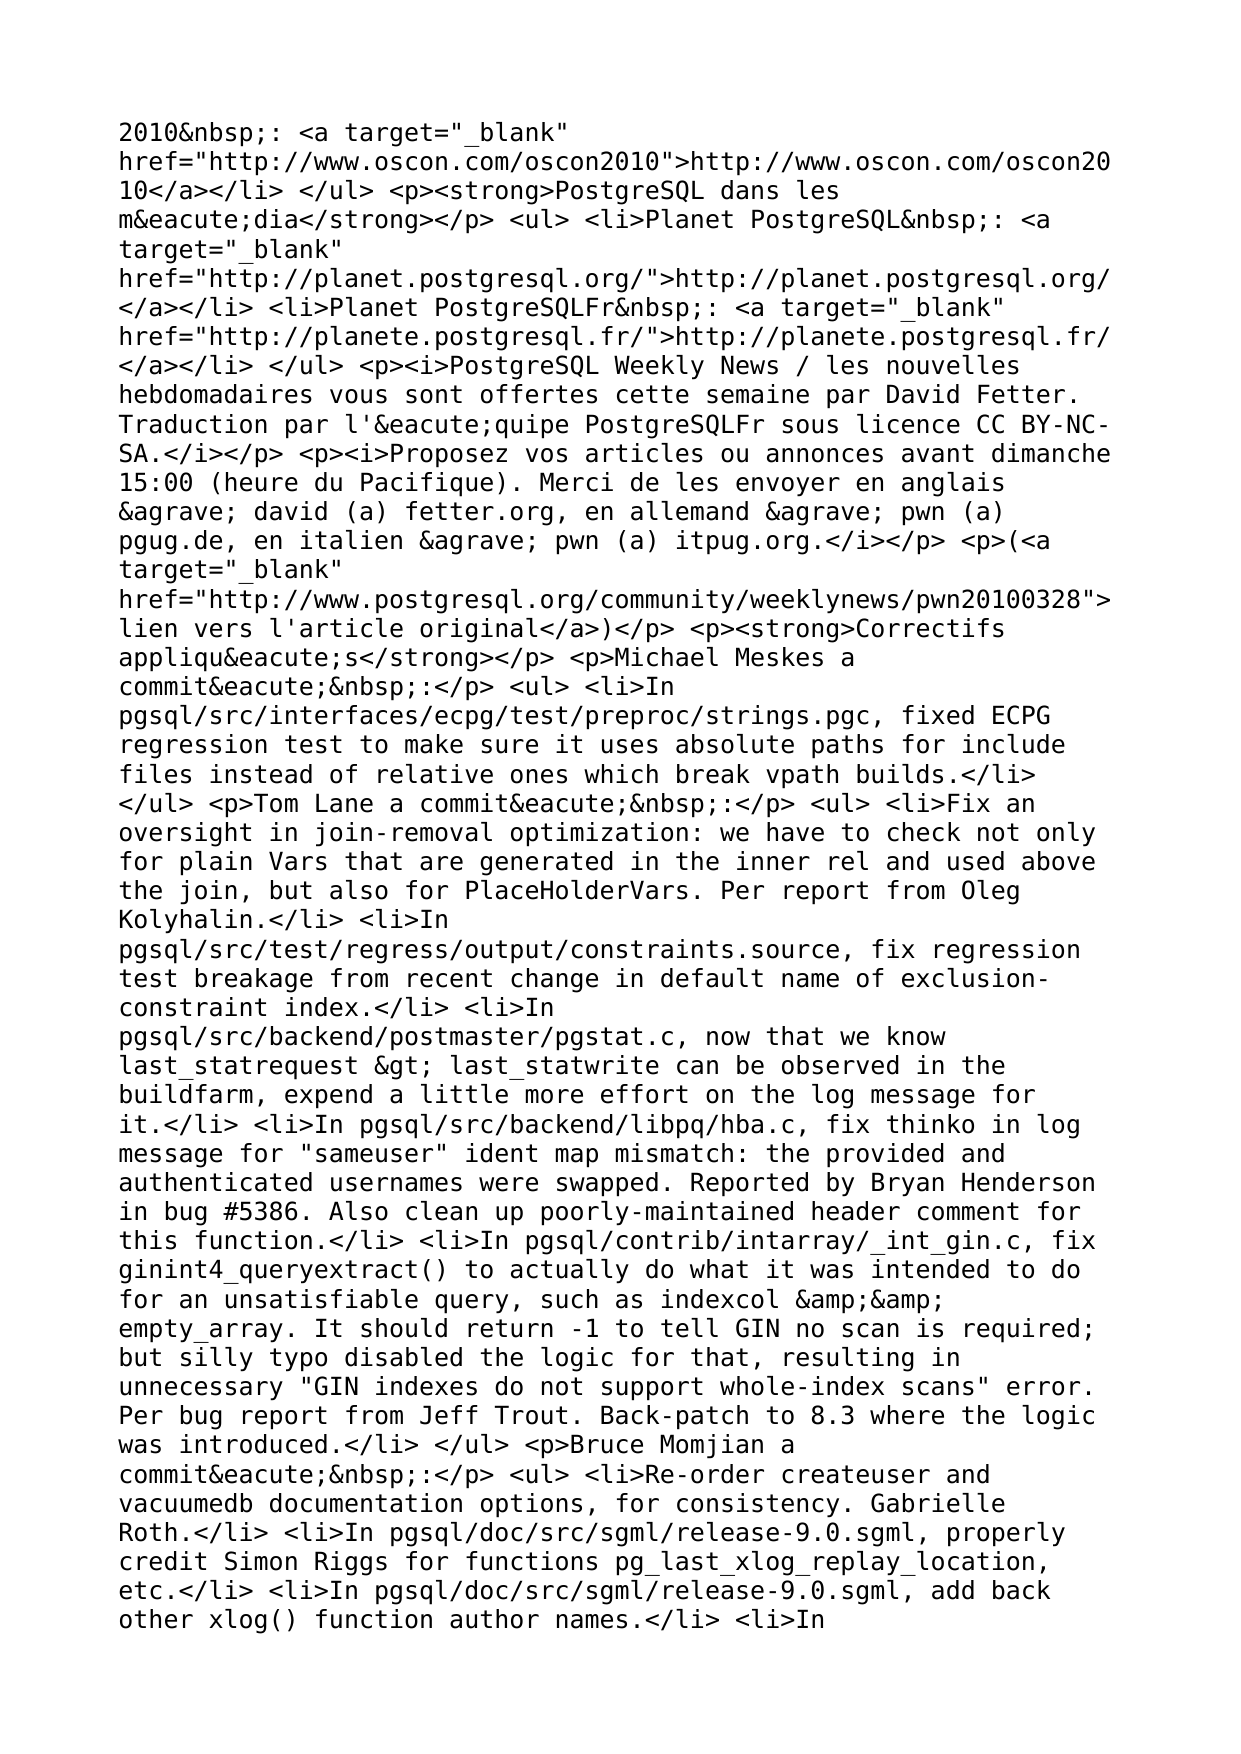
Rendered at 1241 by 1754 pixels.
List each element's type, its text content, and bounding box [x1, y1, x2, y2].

text 2010&nbsp;: <a target="_blank" href="http://www.oscon.com/oscon2010">http://www.oscon.com/oscon2010</a></li> </ul> <p><strong>PostgreSQL dans les m&eacute;dia</strong></p> <ul> <li>Planet PostgreSQL&nbsp;: <a target="_blank" href="http://planet.postgresql.org/">http://planet.postgresql.org/</a></li> <li>Planet PostgreSQLFr&nbsp;: <a target="_blank" href="http://planete.postgresql.fr/">http://planete.postgresql.fr/</a></li> </ul> <p><i>PostgreSQL Weekly News / les nouvelles hebdomadaires vous sont offertes cette semaine par David Fetter. Traduction par l'&eacute;quipe PostgreSQLFr sous licence CC BY-NC-SA.</i></p> <p><i>Proposez vos articles ou annonces avant dimanche 15:00 (heure du Pacifique). Merci de les envoyer en anglais &agrave; david (a) fetter.org, en allemand &agrave; pwn (a) pgug.de, en italien &agrave; pwn (a) itpug.org.</i></p> <p>(<a target="_blank" href="http://www.postgresql.org/community/weeklynews/pwn20100328">lien vers l'article original</a>)</p> <p><strong>Correctifs appliqu&eacute;s</strong></p> <p>Michael Meskes a commit&eacute;&nbsp;:</p> <ul> <li>In pgsql/src/interfaces/ecpg/test/preproc/strings.pgc, fixed ECPG regression test to make sure it uses absolute paths for include files instead of relative ones which break vpath builds.</li> </ul> <p>Tom Lane a commit&eacute;&nbsp;:</p> <ul> <li>Fix an oversight in join-removal optimization: we have to check not only for plain Vars that are generated in the inner rel and used above the join, but also for PlaceHolderVars. Per report from Oleg Kolyhalin.</li> <li>In pgsql/src/test/regress/output/constraints.source, fix regression test breakage from recent change in default name of exclusion-constraint index.</li> <li>In pgsql/src/backend/postmaster/pgstat.c, now that we know last_statrequest &gt; last_statwrite can be observed in the buildfarm, expend a little more effort on the log message for it.</li> <li>In pgsql/src/backend/libpq/hba.c, fix thinko in log message for "sameuser" ident map mismatch: the provided and authenticated usernames were swapped. Reported by Bryan Henderson in bug #5386. Also clean up poorly-maintained header comment for this function.</li> <li>In pgsql/contrib/intarray/_int_gin.c, fix ginint4_queryextract() to actually do what it was intended to do for an unsatisfiable query, such as indexcol &amp;&amp; empty_array. It should return -1 to tell GIN no scan is required; but silly typo disabled the logic for that, resulting in unnecessary "GIN indexes do not support whole-index scans" error. Per bug report from Jeff Trout. Back-patch to 8.3 where the logic was introduced.</li> </ul> <p>Bruce Momjian a commit&eacute;&nbsp;:</p> <ul> <li>Re-order createuser and vacuumedb documentation options, for consistency. Gabrielle Roth.</li> <li>In pgsql/doc/src/sgml/release-9.0.sgml, properly credit Simon Riggs for functions pg_last_xlog_replay_location, etc.</li> <li>In pgsql/doc/src/sgml/release-9.0.sgml, add back other xlog() function author names.</li> <li>In [118, 118, 1122, 1635]
